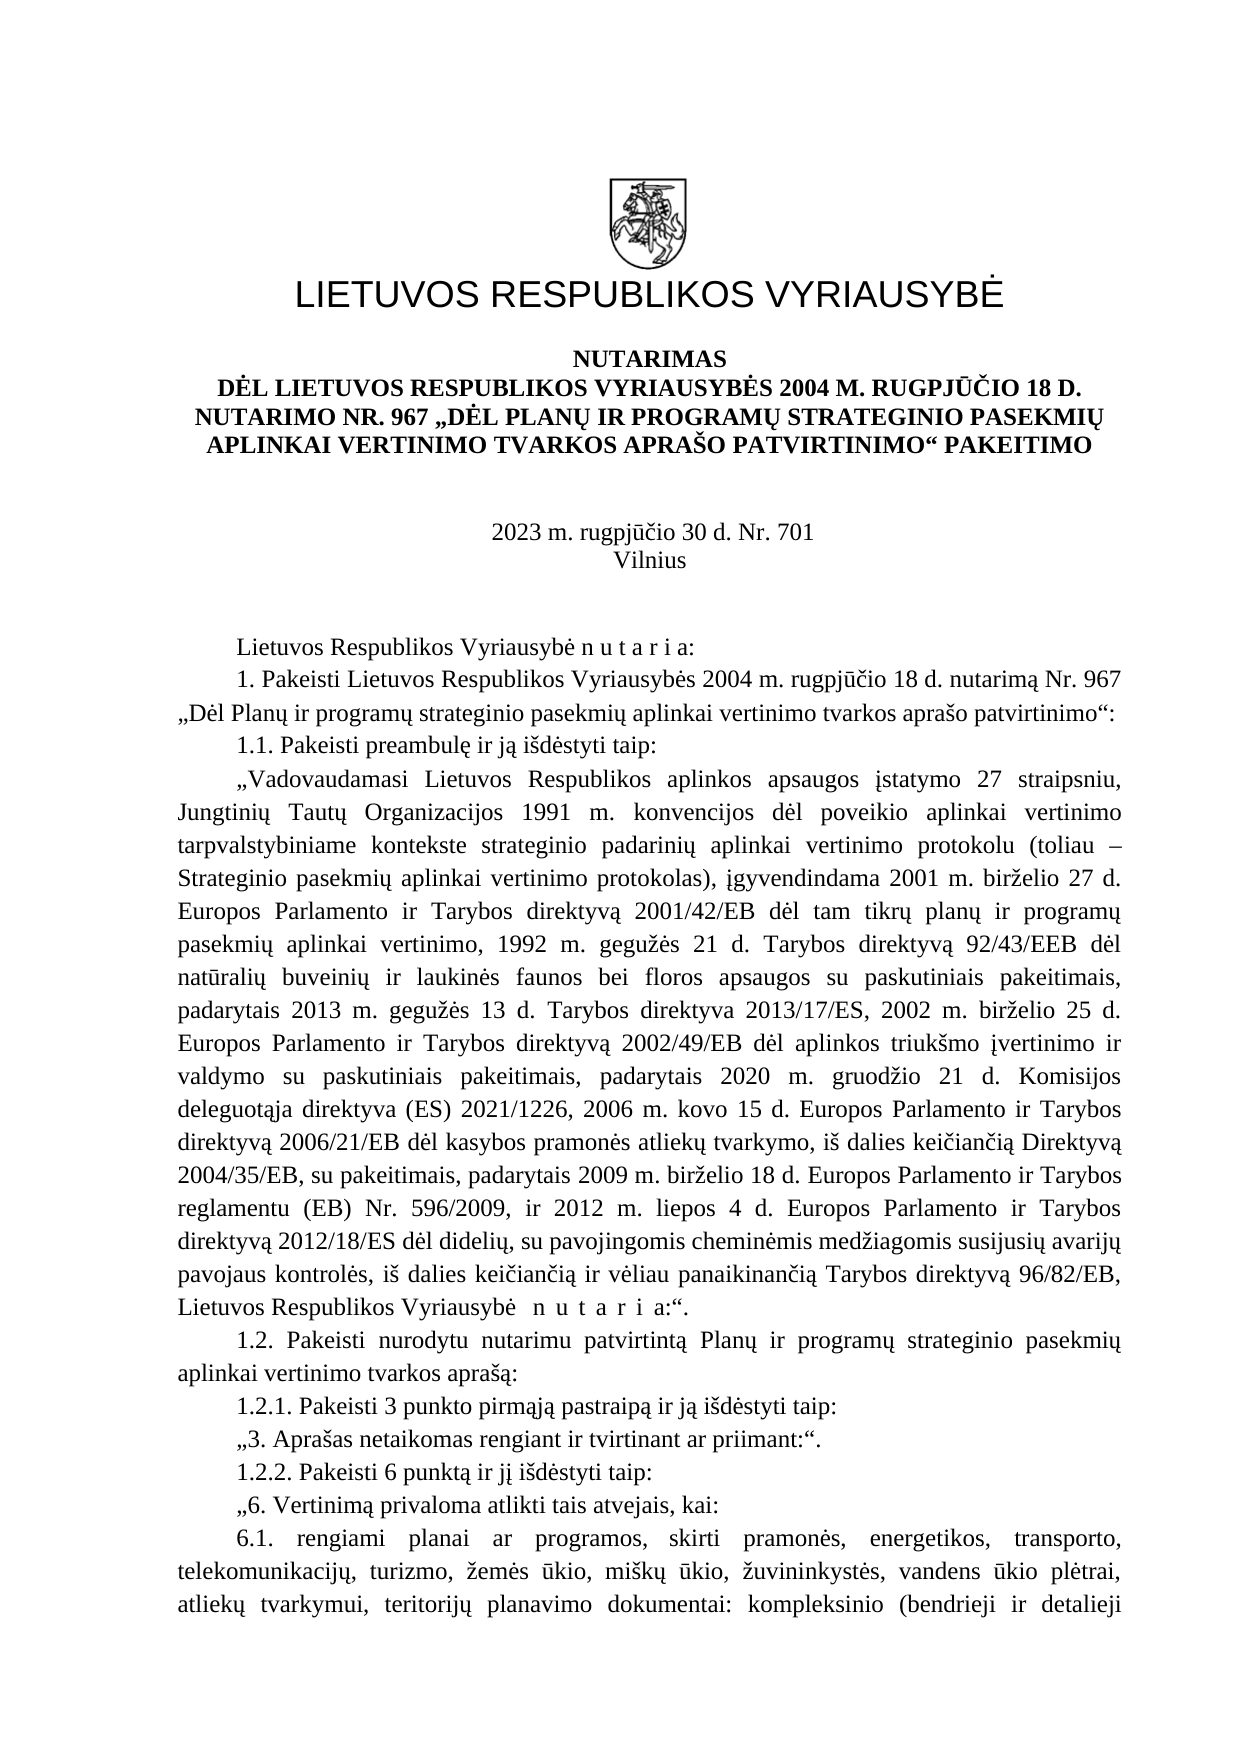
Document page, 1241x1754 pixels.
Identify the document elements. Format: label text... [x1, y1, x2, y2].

text 1.1. Pakeisti preambulę ir ją išdėstyti taip: [177, 731, 1122, 759]
text 1.2.2. Pakeisti 6 punktą ir jį išdėstyti taip: [177, 1457, 1122, 1486]
text 2023 m. rugpjūčio 30 d. Nr. 701 [177, 517, 1122, 545]
text nutarimas [177, 344, 1122, 373]
text 1. Pakeisti Lietuvos Respublikos Vyriausybės 2004 m. rugpjūčio 18 d. nutarimą Nr. 967 „Dėl Planų ir programų strateginio pasekmių aplinkai vertinimo tvarkos aprašo patvirtinimo“: [177, 664, 1122, 726]
subtitle DĖL LIETUVOS RESPUBLIKOS VYRIAUSYBĖS 2004 M. RUGPJŪČIO 18 D. NUTARIMO NR. 967 „DĖL PLANŲ IR PROGRAMŲ STRATEGINIO PASEKMIŲ APLINKAI VERTINIMO TVARKOS APRAŠO PATVIRTINIMO“ PAKEITIMO [177, 373, 1122, 459]
text „6. Vertinimą privaloma atlikti tais atvejais, kai: [177, 1490, 1122, 1519]
text „Vadovaudamasi Lietuvos Respublikos aplinkos apsaugos įstatymo 27 straipsniu, Jungtinių Tautų Organizacijos 1991 m. konvencijos dėl poveikio aplinkai vertinimo tarpvalstybiniame kontekste strateginio padarinių aplinkai vertinimo protokolu (toliau – Strateginio pasekmių aplinkai vertinimo protokolas), įgyvendindama 2001 m. birželio 27 d. Europos Parlamento ir Tarybos direktyvą 2001/42/EB dėl tam tikrų planų ir programų pasekmių aplinkai vertinimo, 1992 m. gegužės 21 d. Tarybos direktyvą 92/43/EEB dėl natūralių buveinių ir laukinės faunos bei floros apsaugos su paskutiniais pakeitimais, padarytais 2013 m. gegužės 13 d. Tarybos direktyva 2013/17/ES, 2002 m. birželio 25 d. Europos Parlamento ir Tarybos direktyvą 2002/49/EB dėl aplinkos triukšmo įvertinimo ir valdymo su paskutiniais pakeitimais, padarytais 2020 m. gruodžio 21 d. Komisijos deleguotąja direktyva (ES) 2021/1226, 2006 m. kovo 15 d. Europos Parlamento ir Tarybos direktyvą 2006/21/EB dėl kasybos pramonės atliekų tvarkymo, iš dalies keičiančią Direktyvą 2004/35/EB, su pakeitimais, padarytais 2009 m. birželio 18 d. Europos Parlamento ir Tarybos reglamentu (EB) Nr. 596/2009, ir 2012 m. liepos 4 d. Europos Parlamento ir Tarybos direktyvą 2012/18/ES dėl didelių, su pavojingomis cheminėmis medžiagomis susijusių avarijų pavojaus kontrolės, iš dalies keičiančią ir vėliau panaikinančią Tarybos direktyvą 96/82/EB, Lietuvos Respublikos Vyriausybė nutaria:“. [177, 764, 1122, 1321]
text 1.2.1. Pakeisti 3 punkto pirmąją pastraipą ir ją išdėstyti taip: [177, 1391, 1122, 1420]
text „3. Aprašas netaikomas rengiant ir tvirtinant ar priimant:“. [177, 1424, 1122, 1453]
text Vilnius [177, 545, 1122, 574]
text Lietuvos Respublikos Vyriausybė n u t a r i a: [177, 632, 1122, 660]
text Lietuvos Respublikos Vyriausybė [177, 272, 1122, 315]
text 1.2. Pakeisti nurodytu nutarimu patvirtintą Planų ir programų strateginio pasekmių aplinkai vertinimo tvarkos aprašą: [177, 1325, 1122, 1387]
text 6.1. rengiami planai ar programos, skirti pramonės, energetikos, transporto, telekomunikacijų, turizmo, žemės ūkio, miškų ūkio, žuvininkystės, vandens ūkio plėtrai, atliekų tvarkymui, teritorijų planavimo dokumentai: kompleksinio (bendrieji ir detalieji [177, 1523, 1122, 1618]
